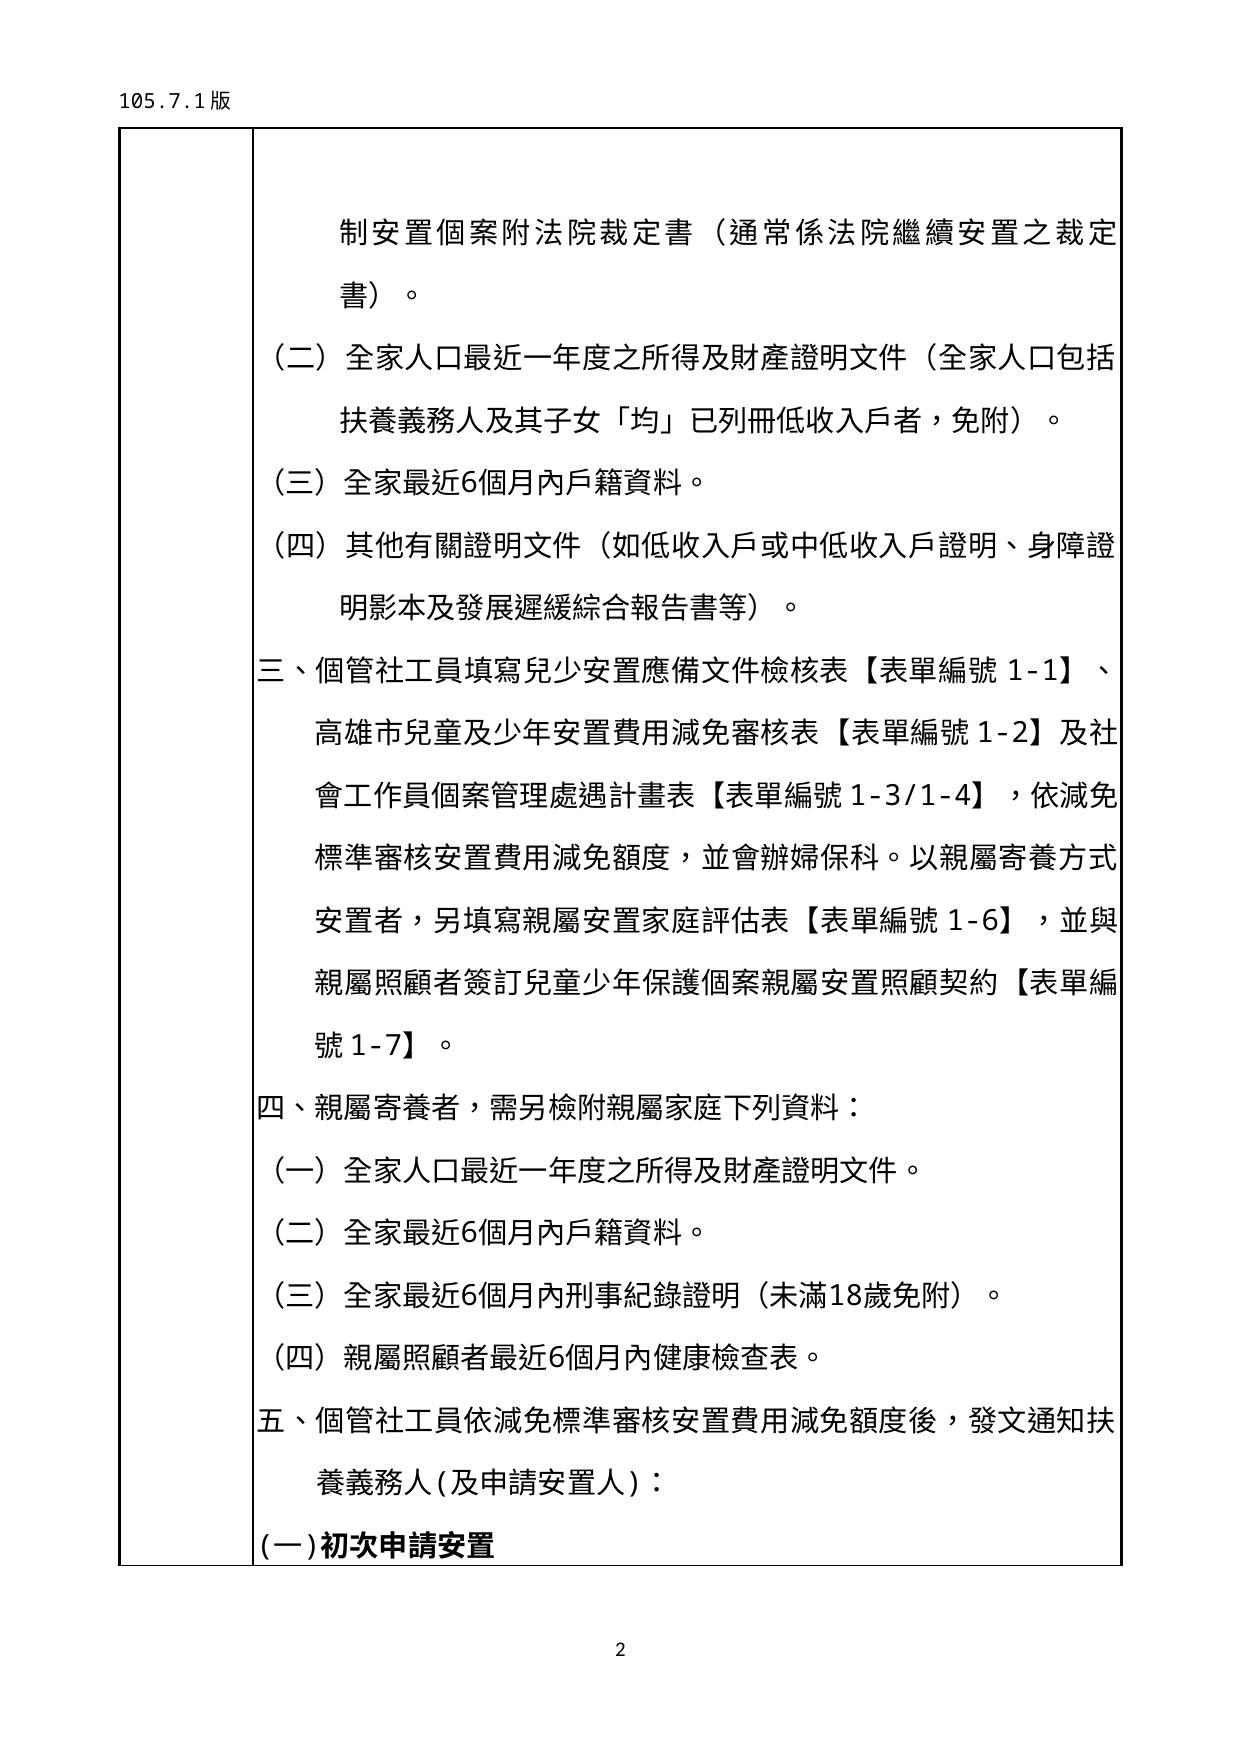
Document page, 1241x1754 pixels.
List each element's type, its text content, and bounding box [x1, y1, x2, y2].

table_cell [121, 129, 252, 1564]
table_cell 制安置個案附法院裁定書（通常係法院繼續安置之裁定書）。 （二）全家人口最近一年度之所得及財產證明文件（全家人口包括扶養義務人及其子女「均」已列冊低收入戶者，免附）。 （三）全家最近6個月內戶籍資料。 （四）其他有關證明文件（如低收入戶或中低收入戶證明、身障證明影本及發展遲緩綜合報告書等）。 三、個管社工員填寫兒少安置應備文件檢核表【表單編號1-1】、高雄市兒童及少年安置費用減免審核表【表單編號1-2】及社會工作員個案管理處遇計畫表【表單編號1-3/1-4】，依減免標準審核安置費用減免額度，並會辦婦保科。以親屬寄養方式安置者，另填寫親屬安置家庭評估表【表單編號1-6】，並與親屬照顧者簽訂兒童少年保護個案親屬安置照顧契約【表單編號1-7】。 四、親屬寄養者，需另檢附親屬家庭下列資料： （一）全家人口最近一年度之所得及財產證明文件。 （二）全家最近6個月內戶籍資料。 （三）全家最近6個月內刑事紀錄證明（未滿18歲免附）。 （四）親屬照顧者最近6個月內健康檢查表。 五、個管社工員依減免標準審核安置費用減免額度後，發文通知扶養義務人(及申請安置人)： (一)初次申請安置 [254, 129, 1120, 1564]
